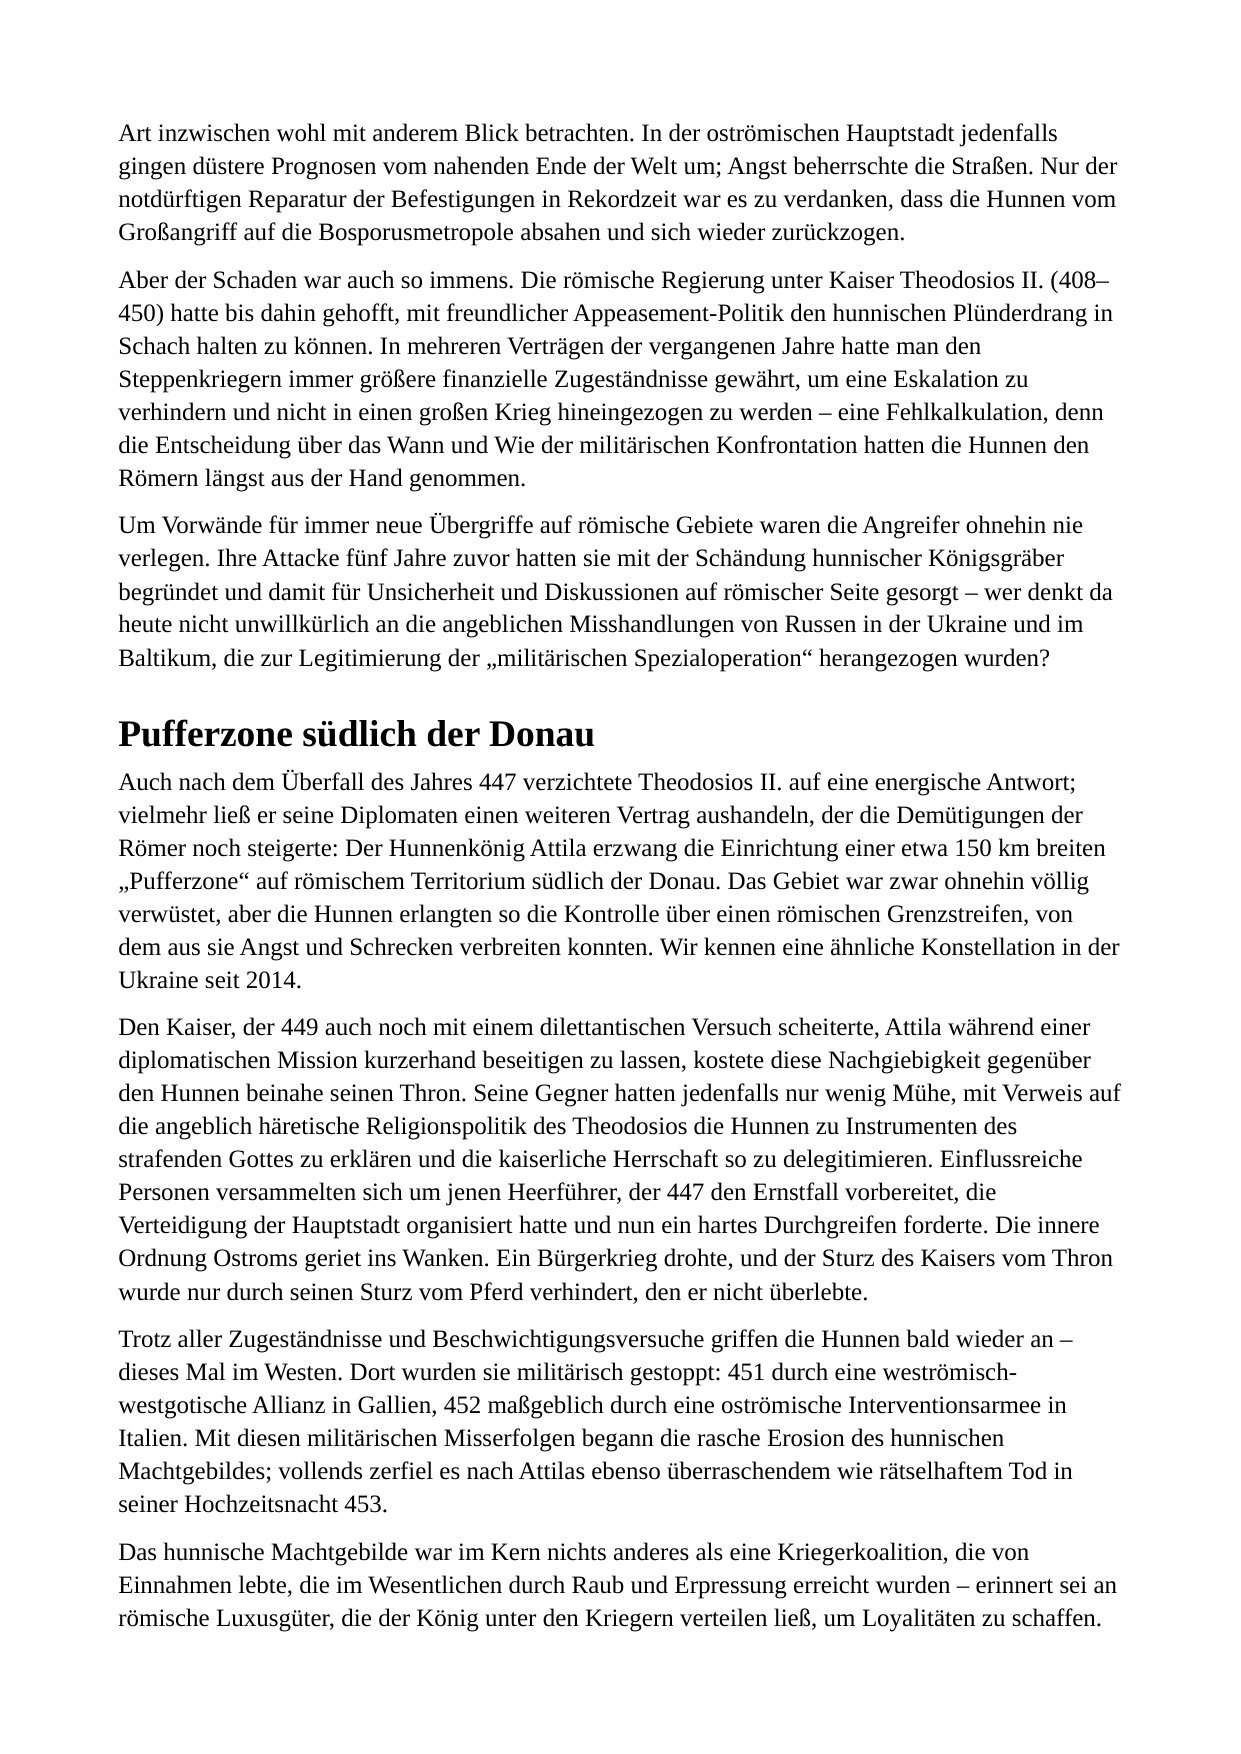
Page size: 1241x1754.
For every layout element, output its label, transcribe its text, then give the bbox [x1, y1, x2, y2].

text Trotz aller Zugeständnisse und Beschwichtigungsversuche griffen die Hunnen bald wieder an – dieses Mal im Westen. Dort wurden sie militärisch gestoppt: 451 durch eine weströmisch-westgotische Allianz in Gallien, 452 maßgeblich durch eine oströmische Interventionsarmee in Italien. Mit diesen militärischen Misserfolgen begann die rasche Erosion des hunnischen Machtgebildes; vollends zerfiel es nach Attilas ebenso überraschendem wie rätselhaftem Tod in seiner Hochzeitsnacht 453. [118, 1324, 1122, 1518]
text Aber der Schaden war auch so immens. Die römische Regierung unter Kaiser Theodosios II. (408–450) hatte bis dahin gehofft, mit freundlicher Appeasement-Politik den hunnischen Plünderdrang in Schach halten zu können. In mehreren Verträgen der vergangenen Jahre hatte man den Steppenkriegern immer größere finanzielle Zugeständnisse gewährt, um eine Eskalation zu verhindern und nicht in einen großen Krieg hineingezogen zu werden – eine Fehlkalkulation, denn die Entscheidung über das Wann und Wie der militärischen Konfrontation hatten die Hunnen den Römern längst aus der Hand genommen. [118, 265, 1122, 492]
text Art inzwischen wohl mit anderem Blick betrachten. In der oströmischen Hauptstadt jedenfalls gingen düstere Prognosen vom nahenden Ende der Welt um; Angst beherrschte die Straßen. Nur der notdürftigen Reparatur der Befestigungen in Rekordzeit war es zu verdanken, dass die Hunnen vom Großangriff auf die Bosporusmetropole absahen und sich wieder zurückzogen. [118, 118, 1122, 246]
subtitle Pufferzone südlich der Donau [118, 711, 1122, 754]
text Den Kaiser, der 449 auch noch mit einem dilettantischen Versuch scheiterte, Attila während einer diplomatischen Mission kurzerhand beseitigen zu lassen, kostete diese Nachgiebigkeit gegenüber den Hunnen beinahe seinen Thron. Seine Gegner hatten jedenfalls nur wenig Mühe, mit Verweis auf die angeblich häretische Religionspolitik des Theodosios die Hunnen zu Instrumenten des strafenden Gottes zu erklären und die kaiserliche Herrschaft so zu delegitimieren. Einflussreiche Personen versammelten sich um jenen Heerführer, der 447 den Ernstfall vorbereitet, die Verteidigung der Hauptstadt organisiert hatte und nun ein hartes Durchgreifen forderte. Die innere Ordnung Ostroms geriet ins Wanken. Ein Bürgerkrieg drohte, und der Sturz des Kaisers vom Thron wurde nur durch seinen Sturz vom Pferd verhindert, den er nicht überlebte. [118, 1012, 1122, 1305]
text Auch nach dem Überfall des Jahres 447 verzichtete Theodosios II. auf eine energische Antwort; vielmehr ließ er seine Diplomaten einen weiteren Vertrag aushandeln, der die Demütigungen der Römer noch steigerte: Der Hunnenkönig Attila erzwang die Einrichtung einer etwa 150 km breiten „Pufferzone“ auf römischem Territorium südlich der Donau. Das Gebiet war zwar ohnehin völlig verwüstet, aber die Hunnen erlangten so die Kontrolle über einen römischen Grenzstreifen, von dem aus sie Angst und Schrecken verbreiten konnten. Wir kennen eine ähnliche Konstellation in der Ukraine seit 2014. [118, 767, 1122, 993]
text Um Vorwände für immer neue Übergriffe auf römische Gebiete waren die Angreifer ohnehin nie verlegen. Ihre Attacke fünf Jahre zuvor hatten sie mit der Schändung hunnischer Königsgräber begründet und damit für Unsicherheit und Diskussionen auf römischer Seite gesorgt – wer denkt da heute nicht unwillkürlich an die angeblichen Misshandlungen von Russen in der Ukraine und im Baltikum, die zur Legitimierung der „militärischen Spezialoperation“ herangezogen wurden? [118, 511, 1122, 671]
text Das hunnische Machtgebilde war im Kern nichts anderes als eine Kriegerkoalition, die von Einnahmen lebte, die im Wesentlichen durch Raub und Erpressung erreicht wurden – erinnert sei an römische Luxusgüter, die der König unter den Kriegern verteilen ließ, um Loyalitäten zu schaffen. [118, 1537, 1122, 1632]
